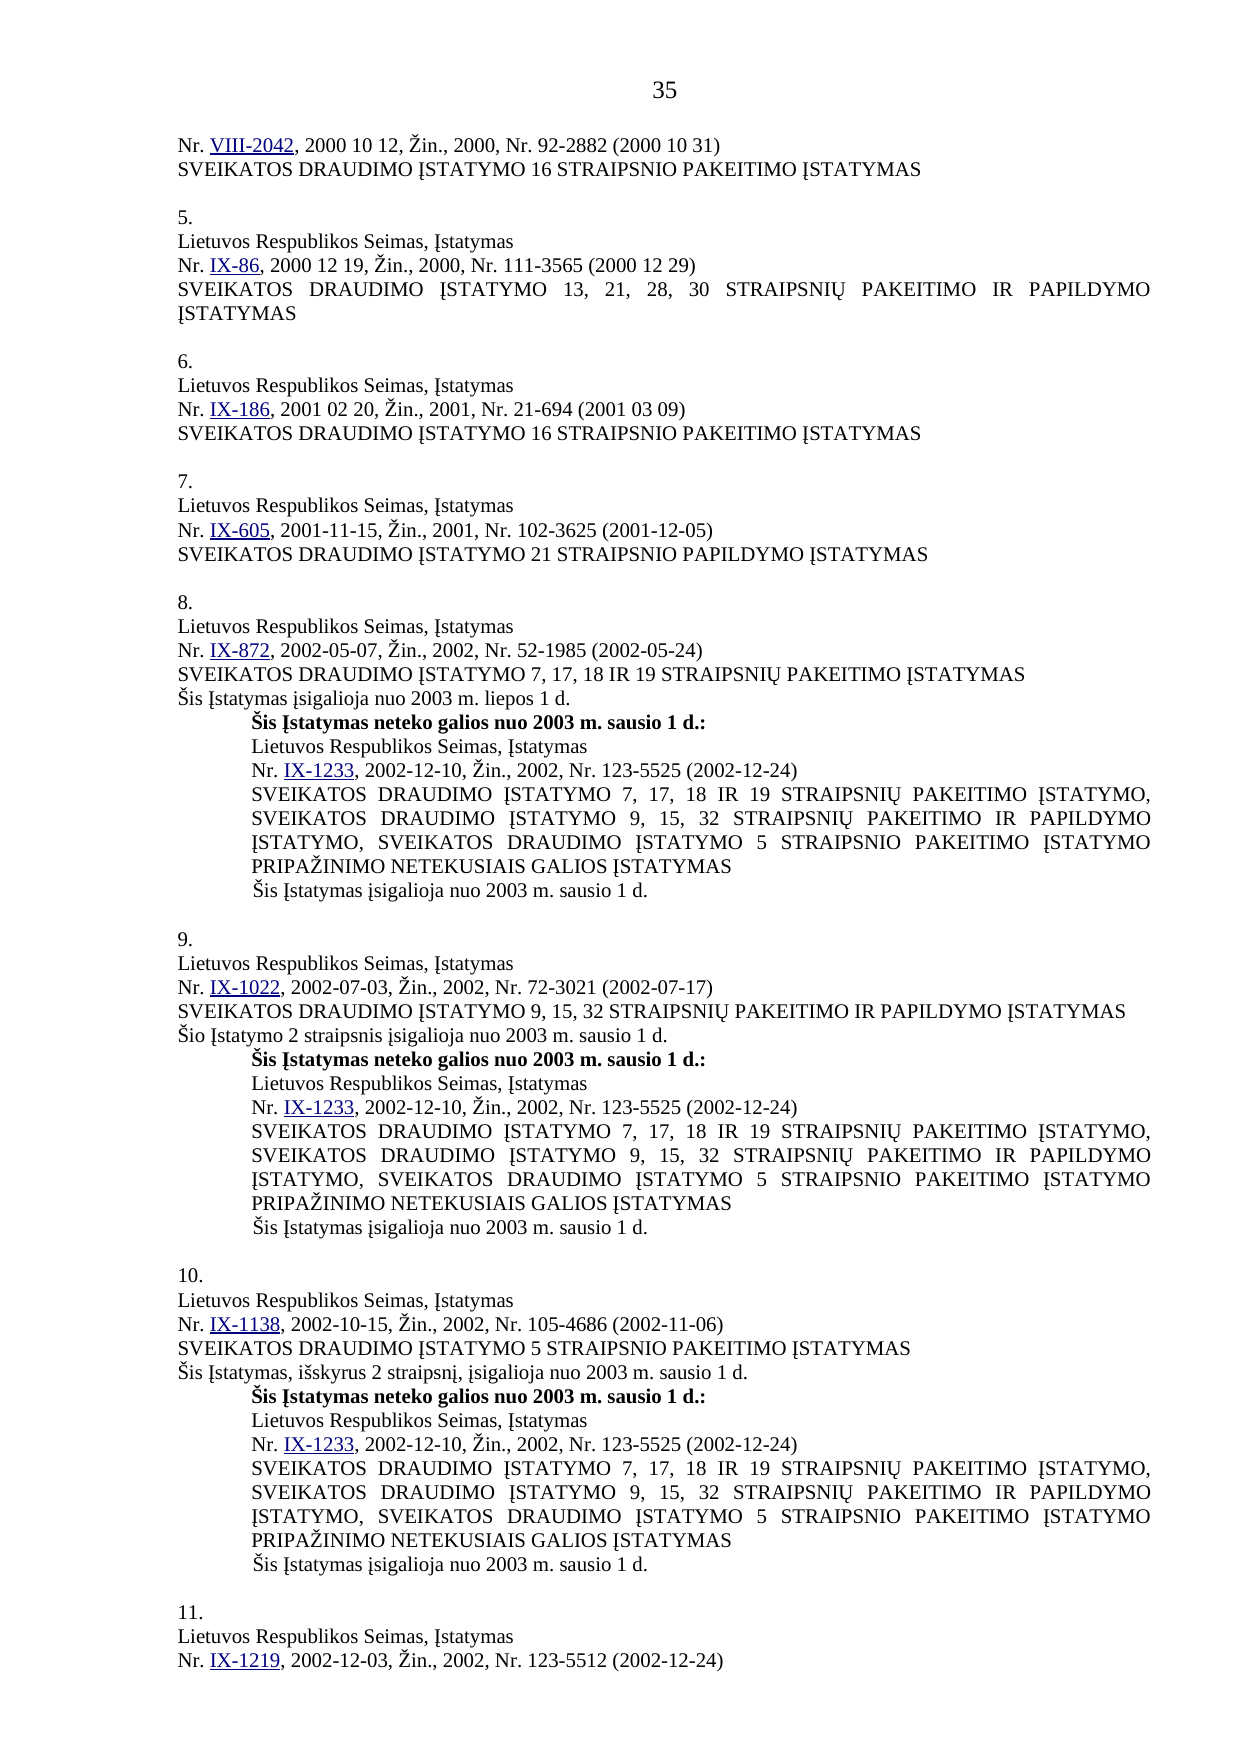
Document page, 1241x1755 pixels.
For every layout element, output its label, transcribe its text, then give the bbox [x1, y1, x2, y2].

text Šis Įstatymas įsigalioja nuo 2003 m. liepos 1 d. [177, 686, 1152, 710]
text 10. [177, 1263, 1152, 1287]
text Nr. IX-1219, 2002-12-03, Žin., 2002, Nr. 123-5512 (2002-12-24) [177, 1648, 1152, 1672]
text SVEIKATOS DRAUDIMO ĮSTATYMO 13, 21, 28, 30 STRAIPSNIŲ PAKEITIMO IR PAPILDYMO ĮSTATYMAS [177, 277, 1152, 325]
text Nr. IX-186, 2001 02 20, Žin., 2001, Nr. 21-694 (2001 03 09) [177, 397, 1152, 421]
text Nr. IX-1233, 2002-12-10, Žin., 2002, Nr. 123-5525 (2002-12-24) [177, 758, 1152, 782]
subtitle Šis Įstatymas neteko galios nuo 2003 m. sausio 1 d.: [177, 1384, 1152, 1408]
subtitle SVEIKATOS DRAUDIMO ĮSTATYMO 16 STRAIPSNIO PAKEITIMO ĮSTATYMAS [177, 157, 1152, 181]
text SVEIKATOS DRAUDIMO ĮSTATYMO 7, 17, 18 IR 19 STRAIPSNIŲ PAKEITIMO ĮSTATYMO, SVEIKATOS DRAUDIMO ĮSTATYMO 9, 15, 32 STRAIPSNIŲ PAKEITIMO IR PAPILDYMO ĮSTATYMO, SVEIKATOS DRAUDIMO ĮSTATYMO 5 STRAIPSNIO PAKEITIMO ĮSTATYMO PRIPAŽINIMO NETEKUSIAIS GALIOS ĮSTATYMAS [251, 1119, 1152, 1215]
text 8. [177, 590, 1152, 614]
text Šis Įstatymas įsigalioja nuo 2003 m. sausio 1 d. [177, 878, 1152, 902]
text Nr. IX-1233, 2002-12-10, Žin., 2002, Nr. 123-5525 (2002-12-24) [177, 1095, 1152, 1119]
text 6. [177, 349, 1152, 373]
subtitle SVEIKATOS DRAUDIMO ĮSTATYMO 16 STRAIPSNIO PAKEITIMO ĮSTATYMAS [177, 421, 1152, 445]
text Lietuvos Respublikos Seimas, Įstatymas [177, 229, 1152, 253]
subtitle SVEIKATOS DRAUDIMO ĮSTATYMO 5 STRAIPSNIO PAKEITIMO ĮSTATYMAS [177, 1336, 1152, 1360]
text Šis Įstatymas, išskyrus 2 straipsnį, įsigalioja nuo 2003 m. sausio 1 d. [177, 1360, 1152, 1384]
text Lietuvos Respublikos Seimas, Įstatymas [177, 373, 1152, 397]
text Lietuvos Respublikos Seimas, Įstatymas [177, 951, 1152, 975]
text SVEIKATOS DRAUDIMO ĮSTATYMO 7, 17, 18 IR 19 STRAIPSNIŲ PAKEITIMO ĮSTATYMO, SVEIKATOS DRAUDIMO ĮSTATYMO 9, 15, 32 STRAIPSNIŲ PAKEITIMO IR PAPILDYMO ĮSTATYMO, SVEIKATOS DRAUDIMO ĮSTATYMO 5 STRAIPSNIO PAKEITIMO ĮSTATYMO PRIPAŽINIMO NETEKUSIAIS GALIOS ĮSTATYMAS [251, 1456, 1152, 1552]
text Nr. VIII-2042, 2000 10 12, Žin., 2000, Nr. 92-2882 (2000 10 31) [177, 132, 1152, 157]
text Šio Įstatymo 2 straipsnis įsigalioja nuo 2003 m. sausio 1 d. [177, 1023, 1152, 1047]
text Lietuvos Respublikos Seimas, Įstatymas [177, 614, 1152, 638]
subtitle Lietuvos Respublikos Seimas, Įstatymas [177, 1071, 1152, 1095]
text Lietuvos Respublikos Seimas, Įstatymas [177, 1624, 1152, 1648]
text Šis Įstatymas įsigalioja nuo 2003 m. sausio 1 d. [177, 1215, 1152, 1239]
text 7. [177, 469, 1152, 493]
text Lietuvos Respublikos Seimas, Įstatymas [177, 493, 1152, 517]
text Nr. IX-605, 2001-11-15, Žin., 2001, Nr. 102-3625 (2001-12-05) [177, 517, 1152, 542]
subtitle Šis Įstatymas neteko galios nuo 2003 m. sausio 1 d.: [177, 1047, 1152, 1071]
text Nr. IX-86, 2000 12 19, Žin., 2000, Nr. 111-3565 (2000 12 29) [177, 253, 1152, 277]
text Nr. IX-872, 2002-05-07, Žin., 2002, Nr. 52-1985 (2002-05-24) [177, 638, 1152, 662]
subtitle Lietuvos Respublikos Seimas, Įstatymas [177, 734, 1152, 758]
text SVEIKATOS DRAUDIMO ĮSTATYMO 7, 17, 18 IR 19 STRAIPSNIŲ PAKEITIMO ĮSTATYMO, SVEIKATOS DRAUDIMO ĮSTATYMO 9, 15, 32 STRAIPSNIŲ PAKEITIMO IR PAPILDYMO ĮSTATYMO, SVEIKATOS DRAUDIMO ĮSTATYMO 5 STRAIPSNIO PAKEITIMO ĮSTATYMO PRIPAŽINIMO NETEKUSIAIS GALIOS ĮSTATYMAS [251, 782, 1152, 878]
text 11. [177, 1600, 1152, 1624]
subtitle Šis Įstatymas neteko galios nuo 2003 m. sausio 1 d.: [177, 710, 1152, 734]
text 5. [177, 205, 1152, 229]
subtitle Lietuvos Respublikos Seimas, Įstatymas [177, 1408, 1152, 1432]
text Nr. IX-1138, 2002-10-15, Žin., 2002, Nr. 105-4686 (2002-11-06) [177, 1312, 1152, 1336]
text SVEIKATOS DRAUDIMO ĮSTATYMO 9, 15, 32 STRAIPSNIŲ PAKEITIMO IR PAPILDYMO ĮSTATYMAS [177, 999, 1152, 1023]
text 9. [177, 927, 1152, 951]
text Šis Įstatymas įsigalioja nuo 2003 m. sausio 1 d. [177, 1552, 1152, 1576]
text Nr. IX-1233, 2002-12-10, Žin., 2002, Nr. 123-5525 (2002-12-24) [177, 1432, 1152, 1456]
subtitle SVEIKATOS DRAUDIMO ĮSTATYMO 21 STRAIPSNIO PAPILDYMO ĮSTATYMAS [177, 542, 1152, 566]
text Nr. IX-1022, 2002-07-03, Žin., 2002, Nr. 72-3021 (2002-07-17) [177, 975, 1152, 999]
subtitle SVEIKATOS DRAUDIMO ĮSTATYMO 7, 17, 18 IR 19 STRAIPSNIŲ PAKEITIMO ĮSTATYMAS [177, 662, 1152, 686]
text Lietuvos Respublikos Seimas, Įstatymas [177, 1287, 1152, 1312]
